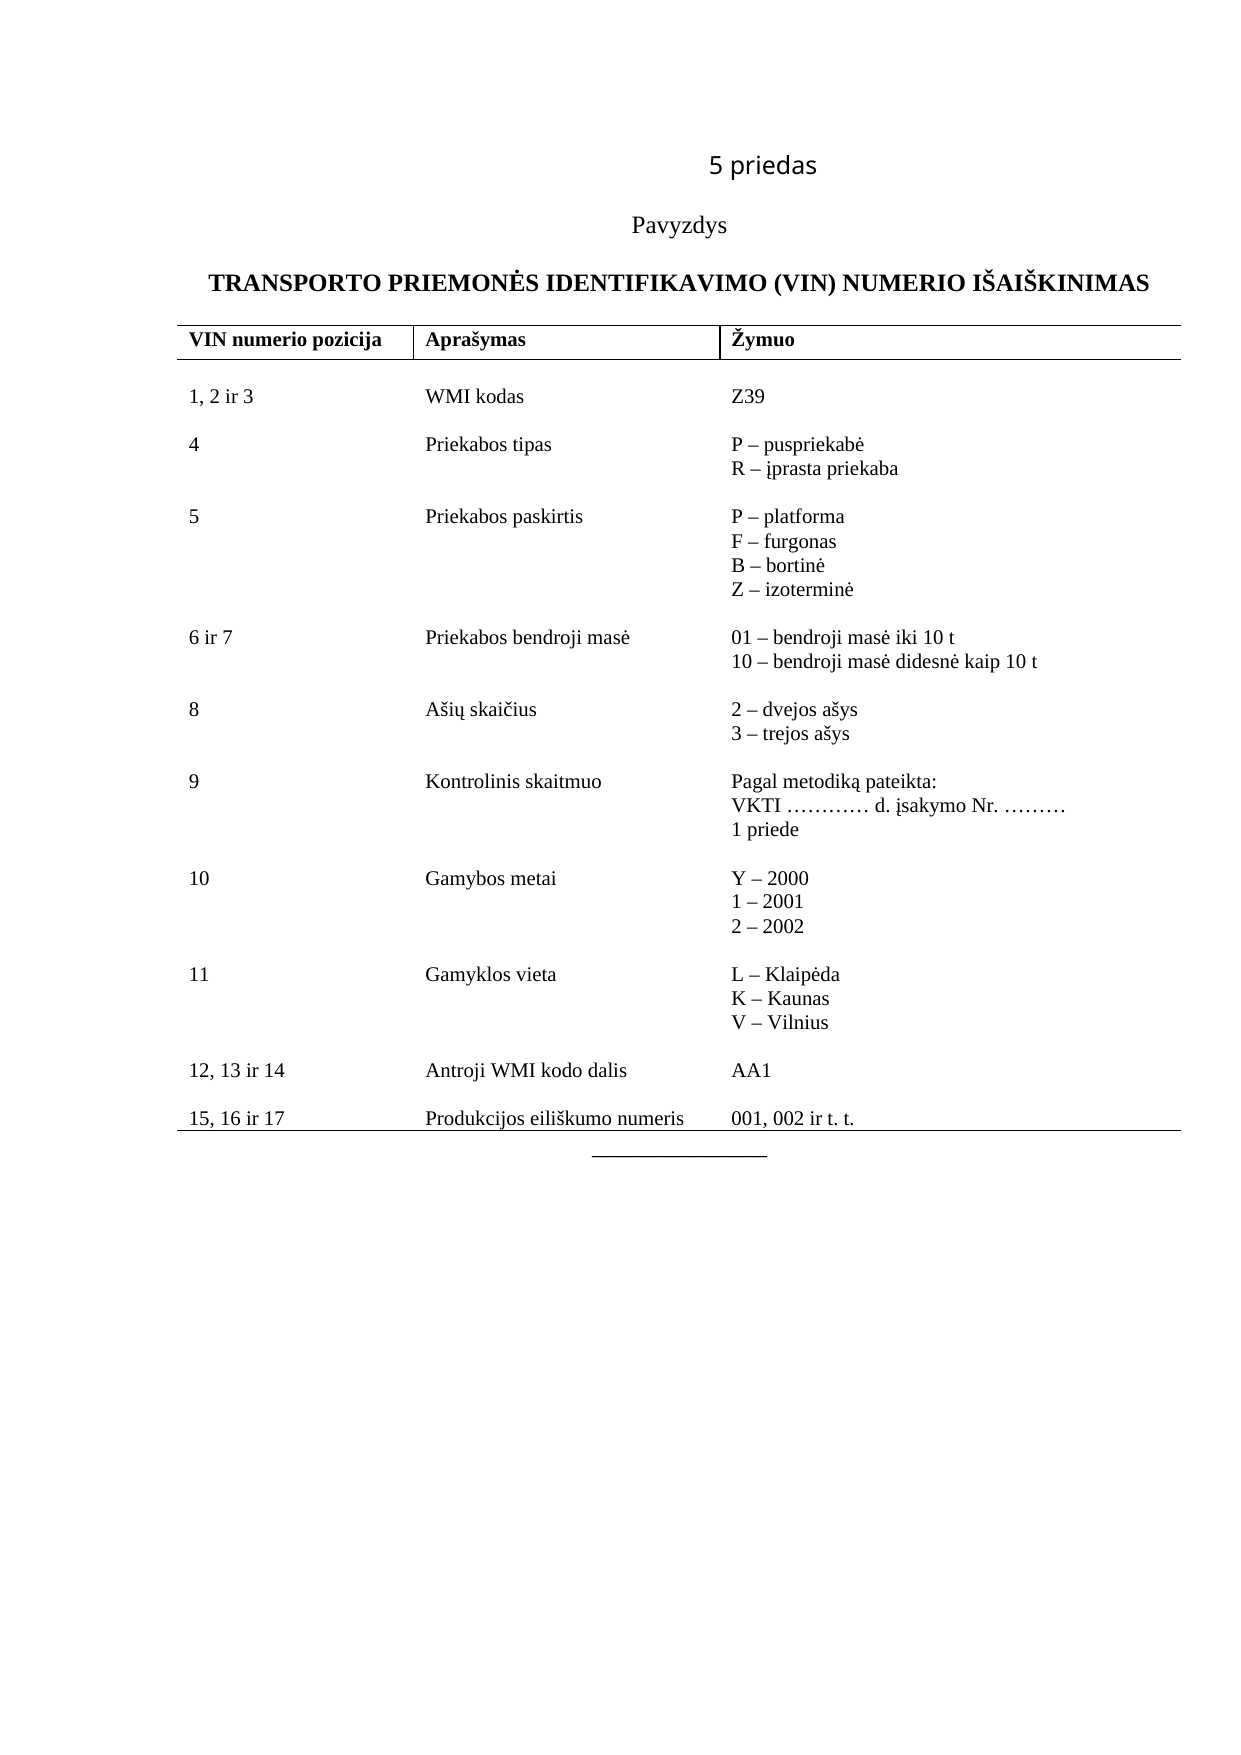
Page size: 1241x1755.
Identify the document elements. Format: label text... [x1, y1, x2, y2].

table_cell Ašių skaičius [414, 697, 720, 721]
table_cell 3 – trejos ašys [720, 721, 1181, 745]
table_cell Priekabos paskirtis [414, 505, 720, 528]
table_cell K – Kaunas [720, 986, 1181, 1010]
table_cell [177, 1034, 414, 1058]
table_cell [414, 793, 720, 817]
table_cell 2 – dvejos ašys [720, 697, 1181, 721]
table_cell [177, 577, 414, 601]
table_cell [177, 673, 414, 697]
table_cell [720, 601, 1181, 625]
table_cell P – platforma [720, 505, 1181, 528]
table_cell 15, 16 ir 17 [177, 1106, 414, 1130]
table_cell Priekabos bendroji masė [414, 625, 720, 649]
table_cell 01 – bendroji masė iki 10 t [720, 625, 1181, 649]
table_cell 12, 13 ir 14 [177, 1058, 414, 1082]
table_cell [414, 1010, 720, 1034]
table_cell [720, 745, 1181, 769]
table_header VIN numerio pozicija [177, 326, 413, 359]
table_cell Pagal metodiką pateikta: [720, 769, 1181, 793]
table_cell [177, 793, 414, 817]
text Pavyzdys [177, 210, 1181, 239]
table_cell [414, 649, 720, 673]
table_cell P – puspriekabė [720, 432, 1181, 456]
table_cell Z – izoterminė [720, 577, 1181, 601]
table_cell 11 [177, 962, 414, 986]
table_cell R – įprasta priekaba [720, 456, 1181, 480]
table_cell [177, 1082, 414, 1106]
table_cell [177, 986, 414, 1010]
table_cell [720, 841, 1181, 865]
table_cell VKTI ………… d. įsakymo Nr. ……… [720, 793, 1181, 817]
table_cell [720, 408, 1181, 432]
table_cell 10 [177, 865, 414, 889]
table_cell [414, 817, 720, 841]
table_cell B – bortinė [720, 553, 1181, 577]
table_cell [414, 553, 720, 577]
table_cell [414, 408, 720, 432]
table_cell 001, 002 ir t. t. [720, 1106, 1181, 1130]
table_cell 9 [177, 769, 414, 793]
table_cell [720, 673, 1181, 697]
table_cell [414, 890, 720, 913]
text Transporto priemonės identifikavimo (VIN) numerio išaiškinimas [177, 268, 1181, 297]
table_cell [177, 721, 414, 745]
table_cell 4 [177, 432, 414, 456]
table_cell [414, 745, 720, 769]
table_cell [414, 360, 720, 384]
text ______________ [177, 1131, 1181, 1160]
table_cell [177, 817, 414, 841]
table_cell [177, 360, 414, 384]
table_cell [177, 529, 414, 553]
table_cell [414, 673, 720, 697]
table_cell [414, 986, 720, 1010]
table_cell [720, 1034, 1181, 1058]
table_cell [414, 1082, 720, 1106]
table_header Aprašymas [414, 326, 719, 359]
table_cell 1 – 2001 [720, 890, 1181, 913]
table_cell 5 [177, 505, 414, 528]
table_cell [720, 360, 1181, 384]
table_cell [177, 601, 414, 625]
table_cell [177, 745, 414, 769]
table_cell [177, 890, 414, 913]
table_cell F – furgonas [720, 529, 1181, 553]
table_cell 1 priede [720, 817, 1181, 841]
table_cell L – Klaipėda [720, 962, 1181, 986]
table_cell [414, 456, 720, 480]
table_cell 8 [177, 697, 414, 721]
table_cell 1, 2 ir 3 [177, 384, 414, 408]
table_cell Z39 [720, 384, 1181, 408]
table_header Žymuo [721, 326, 1181, 359]
table_cell [177, 480, 414, 504]
table_cell Produkcijos eiliškumo numeris [414, 1106, 720, 1130]
table_cell [414, 721, 720, 745]
table_cell Gamybos metai [414, 865, 720, 889]
table_cell [414, 529, 720, 553]
table_cell [177, 456, 414, 480]
table_cell [177, 408, 414, 432]
table_cell [414, 1034, 720, 1058]
table_cell V – Vilnius [720, 1010, 1181, 1034]
table_cell 10 – bendroji masė didesnė kaip 10 t [720, 649, 1181, 673]
text 5 priedas [177, 148, 1181, 182]
table_cell [720, 480, 1181, 504]
table_cell 2 – 2002 [720, 914, 1181, 938]
table_cell Y – 2000 [720, 865, 1181, 889]
table_cell AA1 [720, 1058, 1181, 1082]
table_cell [414, 914, 720, 938]
table_cell [177, 649, 414, 673]
table_cell [177, 914, 414, 938]
table_cell 6 ir 7 [177, 625, 414, 649]
table_cell [414, 601, 720, 625]
table_cell [720, 938, 1181, 962]
table_cell [414, 841, 720, 865]
table_cell [177, 1010, 414, 1034]
table_cell [414, 480, 720, 504]
table_cell [720, 1082, 1181, 1106]
table_cell [414, 577, 720, 601]
table_cell Kontrolinis skaitmuo [414, 769, 720, 793]
table_cell Antroji WMI kodo dalis [414, 1058, 720, 1082]
table_cell [414, 938, 720, 962]
table_cell Gamyklos vieta [414, 962, 720, 986]
table_cell Priekabos tipas [414, 432, 720, 456]
table_cell [177, 938, 414, 962]
table_cell WMI kodas [414, 384, 720, 408]
table_cell [177, 553, 414, 577]
table_cell [177, 841, 414, 865]
